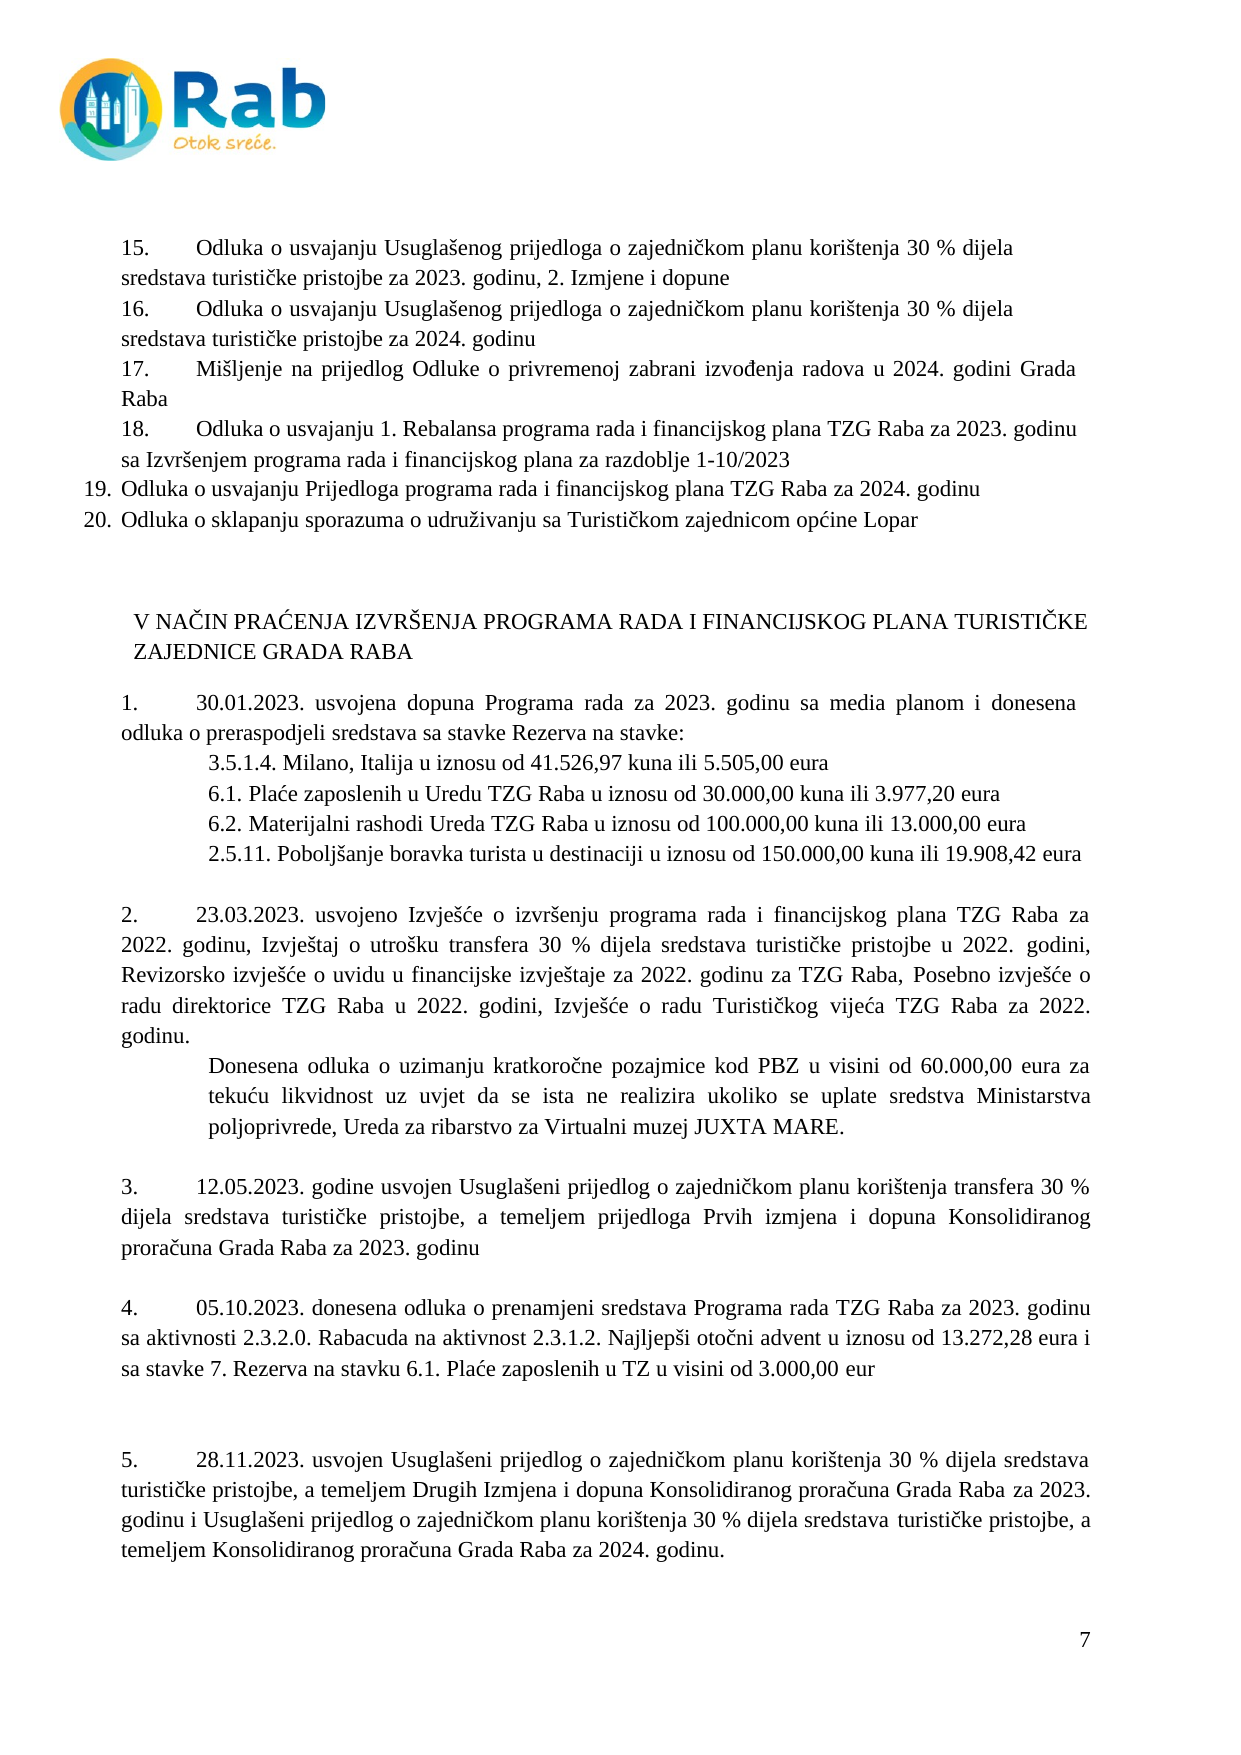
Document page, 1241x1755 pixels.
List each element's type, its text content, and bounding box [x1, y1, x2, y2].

text V NAČIN PRAĆENJA IZVRŠENJA PROGRAMA RADA I FINANCIJSKOG PLANA TURISTIČKE ZAJEDNICE GRADA RABA [133, 608, 1103, 664]
list Odluka o sklapanju sporazuma o udruživanju sa Turističkom zajednicom općine Lopar [83, 506, 1103, 532]
list 12.05.2023. godine usvojen Usuglašeni prijedlog o zajedničkom planu korištenja transfera 30 % dijela sredstava turističke pristojbe, a temeljem prijedloga Prvih izmjena i dopuna Konsolidiranog proračuna Grada Raba za 2023. godinu [121, 1173, 1091, 1260]
list Materijalni rashodi Ureda TZG Raba u iznosu od 100.000,00 kuna ili 13.000,00 eura [208, 810, 1103, 837]
text Donesena odluka o uzimanju kratkoročne pozajmice kod PBZ u visini od 60.000,00 eura za tekuću likvidnost uz uvjet da se ista ne realizira ukoliko se uplate sredstva Ministarstva poljoprivrede, Ureda za ribarstvo za Virtualni muzej JUXTA MARE. [208, 1052, 1091, 1139]
list 23.03.2023. usvojeno Izvješće o izvršenju programa rada i financijskog plana TZG Raba za 2022. godinu, Izvještaj o utrošku transfera 30 % dijela sredstava turističke pristojbe u 2022. godini, Revizorsko izvješće o uvidu u financijske izvještaje za 2022. godinu za TZG Raba, Posebno izvješće o radu direktorice TZG Raba u 2022. godini, Izvješće o radu Turističkog vijeća TZG Raba za 2022. godinu. [121, 901, 1091, 1048]
list 28.11.2023. usvojen Usuglašeni prijedlog o zajedničkom planu korištenja 30 % dijela sredstava turističke pristojbe, a temeljem Drugih Izmjena i dopuna Konsolidiranog proračuna Grada Raba za 2023. godinu i Usuglašeni prijedlog o zajedničkom planu korištenja 30 % dijela sredstava turističke pristojbe, a temeljem Konsolidiranog proračuna Grada Raba za 2024. godinu. [121, 1446, 1091, 1563]
list Odluka o usvajanju Usuglašenog prijedloga o zajedničkom planu korištenja 30 % dijela sredstava turističke pristojbe za 2024. godinu [121, 295, 1092, 351]
list 05.10.2023. donesena odluka o prenamjeni sredstava Programa rada TZG Raba za 2023. godinu sa aktivnosti 2.3.2.0. Rabacuda na aktivnost 2.3.1.2. Najljepši otočni advent u iznosu od 13.272,28 eura i sa stavke 7. Rezerva na stavku 6.1. Plaće zaposlenih u TZ u visini od 3.000,00 eur [121, 1294, 1092, 1381]
text 3.5.1.4. Milano, Italija u iznosu od 41.526,97 kuna ili 5.505,00 eura [208, 749, 1103, 776]
list Odluka o usvajanju Prijedloga programa rada i financijskog plana TZG Raba za 2024. godinu [83, 476, 1103, 502]
list Odluka o usvajanju 1. Rebalansa programa rada i financijskog plana TZG Raba za 2023. godinu sa Izvršenjem programa rada i financijskog plana za razdoblje 1-10/2023 [121, 416, 1091, 472]
list Plaće zaposlenih u Uredu TZG Raba u iznosu od 30.000,00 kuna ili 3.977,20 eura [208, 780, 1103, 806]
list Mišljenje na prijedlog Odluke o privremenoj zabrani izvođenja radova u 2024. godini Grada Raba [121, 355, 1091, 412]
list Odluka o usvajanju Usuglašenog prijedloga o zajedničkom planu korištenja 30 % dijela sredstava turističke pristojbe za 2023. godinu, 2. Izmjene i dopune [121, 234, 1091, 291]
text 2.5.11. Poboljšanje boravka turista u destinaciji u iznosu od 150.000,00 kuna ili 19.908,42 eura [208, 841, 1103, 867]
list 30.01.2023. usvojena dopuna Programa rada za 2023. godinu sa media planom i donesena odluka o preraspodjeli sredstava sa stavke Rezerva na stavke: [121, 689, 1091, 746]
